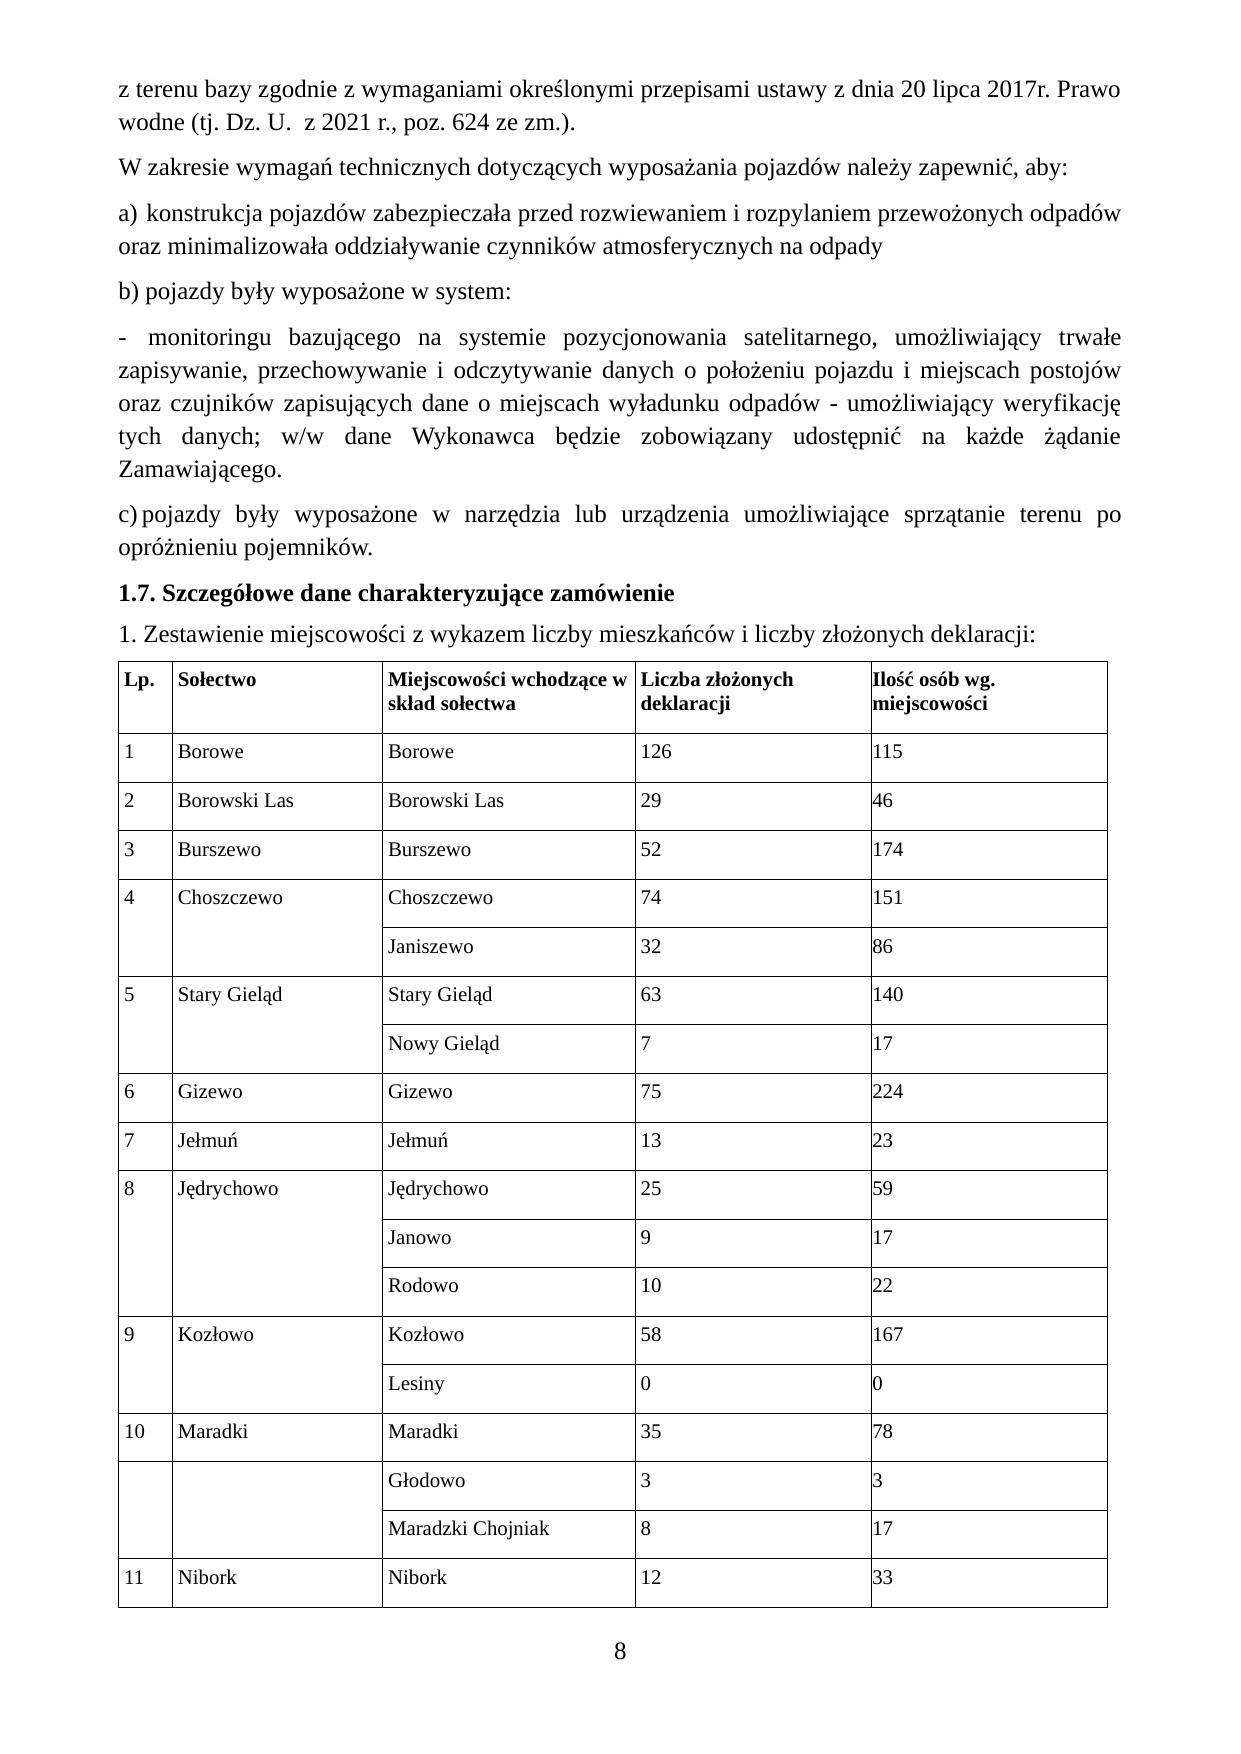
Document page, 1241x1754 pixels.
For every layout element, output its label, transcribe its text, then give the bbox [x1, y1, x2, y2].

table_cell Choszczewo [173, 880, 382, 976]
table_cell 1 [119, 734, 172, 782]
table_cell 0 [872, 1365, 1107, 1413]
table_cell 59 [872, 1171, 1107, 1218]
table_cell 3 [872, 1462, 1107, 1510]
table_cell 10 [636, 1268, 871, 1316]
table_cell 46 [872, 783, 1107, 830]
table_cell 12 [636, 1559, 871, 1607]
table_cell 17 [872, 1025, 1107, 1073]
table_cell Borowe [173, 734, 382, 782]
table_cell Choszczewo [383, 880, 635, 927]
table_cell 75 [636, 1074, 871, 1121]
table_cell 8 [119, 1171, 172, 1316]
table_cell Borowski Las [173, 783, 382, 830]
text c) pojazdy były wyposażone w narzędzia lub urządzenia umożliwiające sprzątanie terenu po opróżnieniu pojemników. [118, 499, 1122, 561]
table_cell 52 [636, 831, 871, 879]
table_cell 4 [119, 880, 172, 976]
table_cell Borowski Las [383, 783, 635, 830]
table_cell 151 [872, 880, 1107, 927]
table_cell 9 [119, 1317, 172, 1413]
text b) pojazdy były wyposażone w system: [118, 276, 1122, 305]
text - monitoringu bazującego na systemie pozycjonowania satelitarnego, umożliwiający trwałe zapisywanie, przechowywanie i odczytywanie danych o położeniu pojazdu i miejscach postojów oraz czujników zapisujących dane o miejscach wyładunku odpadów - umożliwiający weryfikację tych danych; w/w dane Wykonawca będzie zobowiązany udostępnić na każde żądanie Zamawiającego. [118, 322, 1122, 483]
table_cell 74 [636, 880, 871, 927]
table_cell Nowy Gieląd [383, 1025, 635, 1073]
text 1.7. Szczegółowe dane charakteryzujące zamówienie [118, 578, 1122, 607]
table_cell 25 [636, 1171, 871, 1218]
table_cell Burszewo [173, 831, 382, 879]
table_cell Rodowo [383, 1268, 635, 1316]
table_cell Stary Gieląd [383, 977, 635, 1024]
table_cell 2 [119, 783, 172, 830]
table_cell Stary Gieląd [173, 977, 382, 1073]
table_cell 167 [872, 1317, 1107, 1364]
text a) konstrukcja pojazdów zabezpieczała przed rozwiewaniem i rozpylaniem przewożonych odpadów oraz minimalizowała oddziaływanie czynników atmosferycznych na odpady [118, 198, 1122, 259]
table_cell Jełmuń [383, 1123, 635, 1170]
table_cell Kozłowo [383, 1317, 635, 1364]
table_cell 17 [872, 1511, 1107, 1558]
table_cell Jełmuń [173, 1123, 382, 1170]
text z terenu bazy zgodnie z wymaganiami określonymi przepisami ustawy z dnia 20 lipca 2017r. Prawo wodne (tj. Dz. U. z 2021 r., poz. 624 ze zm.). [118, 74, 1122, 136]
table_cell 6 [119, 1074, 172, 1121]
table_cell 22 [872, 1268, 1107, 1316]
table_cell 3 [636, 1462, 871, 1510]
table_cell 3 [119, 831, 172, 879]
table_cell 7 [636, 1025, 871, 1073]
table_cell Nibork [383, 1559, 635, 1607]
table_cell Maradki [173, 1414, 382, 1461]
table_cell 7 [119, 1123, 172, 1170]
table_header Miejscowości wchodzące w skład sołectwa [383, 662, 635, 733]
table_cell 10 [119, 1414, 172, 1461]
table_cell Lesiny [383, 1365, 635, 1413]
table_cell 58 [636, 1317, 871, 1364]
table_header Ilość osób wg. miejscowości [872, 662, 1107, 733]
table_cell Maradki [383, 1414, 635, 1461]
table_cell Jędrychowo [173, 1171, 382, 1316]
table_cell 78 [872, 1414, 1107, 1461]
table_cell 17 [872, 1220, 1107, 1267]
table_cell Janowo [383, 1220, 635, 1267]
table_cell 8 [636, 1511, 871, 1558]
table_cell Jędrychowo [383, 1171, 635, 1218]
text 1. Zestawienie miejscowości z wykazem liczby mieszkańców i liczby złożonych deklaracji: [118, 619, 1122, 648]
table_cell 29 [636, 783, 871, 830]
table_cell [173, 1462, 382, 1558]
table_cell 23 [872, 1123, 1107, 1170]
table_cell 174 [872, 831, 1107, 879]
table_cell 86 [872, 928, 1107, 976]
table_cell 115 [872, 734, 1107, 782]
table_cell 126 [636, 734, 871, 782]
table_cell Janiszewo [383, 928, 635, 976]
table_cell 35 [636, 1414, 871, 1461]
table_cell Głodowo [383, 1462, 635, 1510]
table_cell 0 [636, 1365, 871, 1413]
table_cell 140 [872, 977, 1107, 1024]
table_cell [119, 1462, 172, 1558]
table_header Lp. [119, 662, 172, 733]
table_cell Nibork [173, 1559, 382, 1607]
table_cell Borowe [383, 734, 635, 782]
table_header Liczba złożonych deklaracji [636, 662, 871, 733]
table_cell Kozłowo [173, 1317, 382, 1413]
table_cell Gizewo [173, 1074, 382, 1121]
table_cell Maradzki Chojniak [383, 1511, 635, 1558]
table_cell 13 [636, 1123, 871, 1170]
table_cell 5 [119, 977, 172, 1073]
table_cell 33 [872, 1559, 1107, 1607]
table_cell Burszewo [383, 831, 635, 879]
table_cell 32 [636, 928, 871, 976]
table_cell Gizewo [383, 1074, 635, 1121]
table_cell 63 [636, 977, 871, 1024]
table_cell 11 [119, 1559, 172, 1607]
table_header Sołectwo [173, 662, 382, 733]
table_cell 224 [872, 1074, 1107, 1121]
table_cell 9 [636, 1220, 871, 1267]
text W zakresie wymagań technicznych dotyczących wyposażania pojazdów należy zapewnić, aby: [118, 152, 1122, 181]
